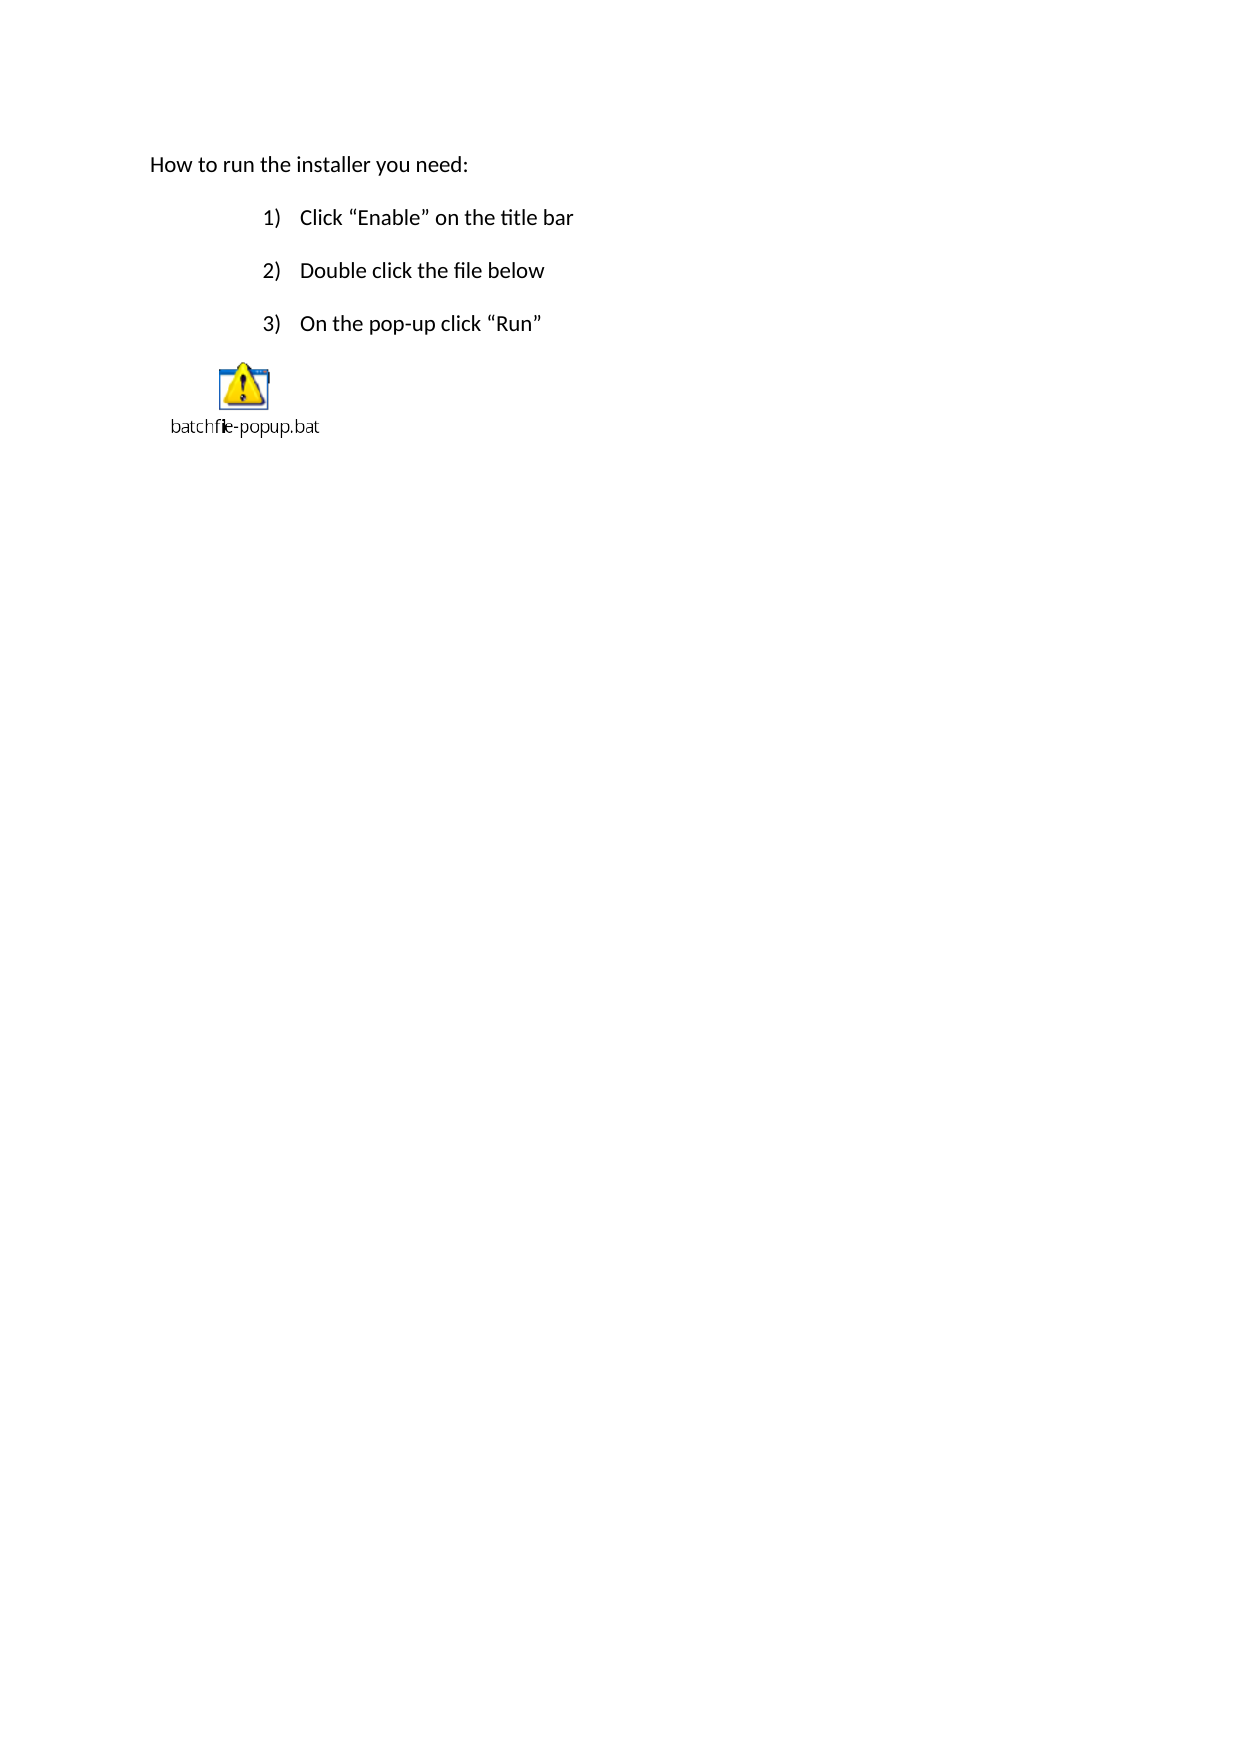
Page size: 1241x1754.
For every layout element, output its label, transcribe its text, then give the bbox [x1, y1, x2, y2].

list Double click the file below [262, 256, 1090, 284]
text How to run the installer you need: [150, 150, 1090, 178]
list On the pop-up click “Run” [262, 309, 1090, 337]
list Click “Enable” on the title bar [262, 203, 1090, 231]
